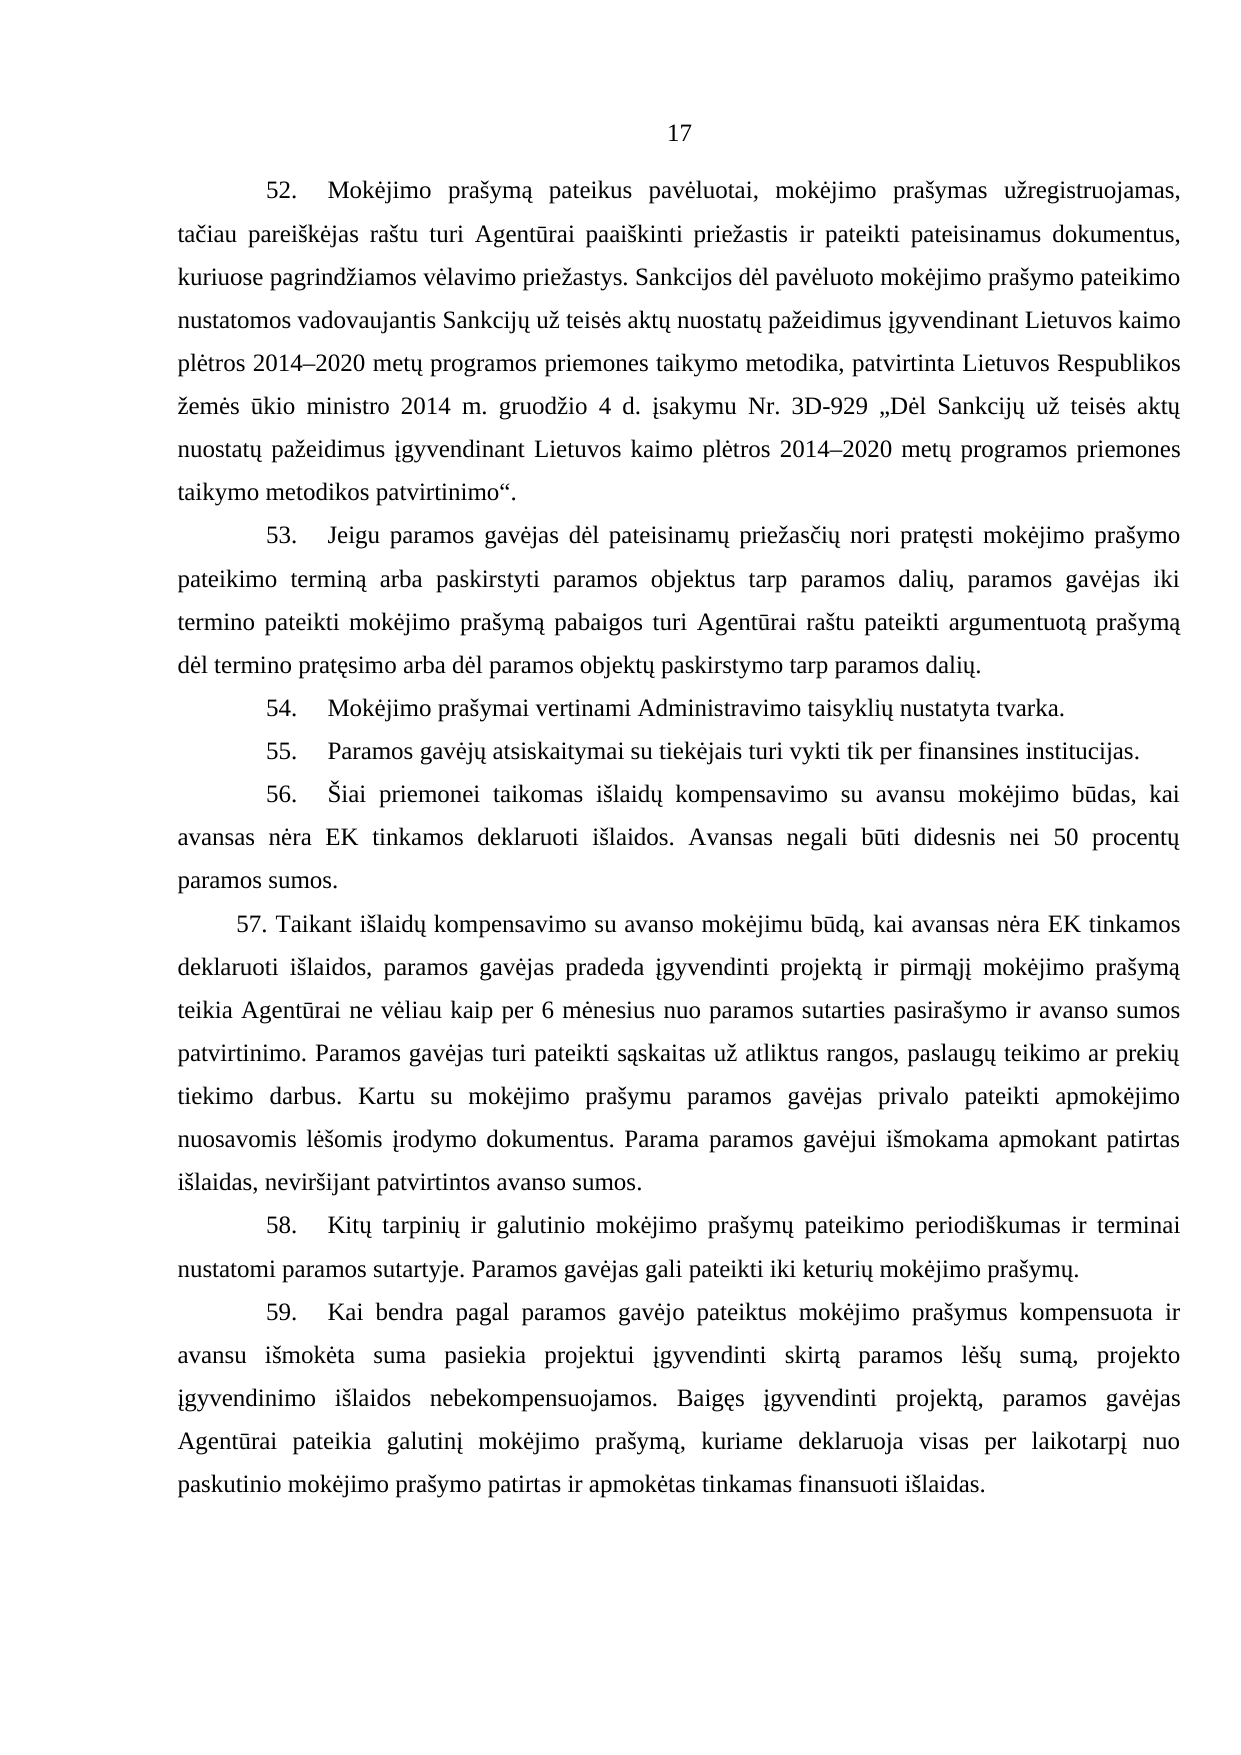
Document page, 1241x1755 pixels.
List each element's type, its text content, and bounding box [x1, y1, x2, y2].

text 52. Mokėjimo prašymą pateikus pavėluotai, mokėjimo prašymas užregistruojamas, tačiau pareiškėjas raštu turi Agentūrai paaiškinti priežastis ir pateikti pateisinamus dokumentus, kuriuose pagrindžiamos vėlavimo priežastys. Sankcijos dėl pavėluoto mokėjimo prašymo pateikimo nustatomos vadovaujantis Sankcijų už teisės aktų nuostatų pažeidimus įgyvendinant Lietuvos kaimo plėtros 2014–2020 metų programos priemones taikymo metodika, patvirtinta Lietuvos Respublikos žemės ūkio ministro 2014 m. gruodžio 4 d. įsakymu Nr. 3D-929 „Dėl Sankcijų už teisės aktų nuostatų pažeidimus įgyvendinant Lietuvos kaimo plėtros 2014–2020 metų programos priemones taikymo metodikos patvirtinimo“. [177, 176, 1181, 506]
text 53. Jeigu paramos gavėjas dėl pateisinamų priežasčių nori pratęsti mokėjimo prašymo pateikimo terminą arba paskirstyti paramos objektus tarp paramos dalių, paramos gavėjas iki termino pateikti mokėjimo prašymą pabaigos turi Agentūrai raštu pateikti argumentuotą prašymą dėl termino pratęsimo arba dėl paramos objektų paskirstymo tarp paramos dalių. [177, 521, 1181, 679]
text 55. Paramos gavėjų atsiskaitymai su tiekėjais turi vykti tik per finansines institucijas. [177, 736, 1181, 765]
text 56. Šiai priemonei taikomas išlaidų kompensavimo su avansu mokėjimo būdas, kai avansas nėra EK tinkamos deklaruoti išlaidos. Avansas negali būti didesnis nei 50 procentų paramos sumos. [177, 779, 1181, 894]
text 58. Kitų tarpinių ir galutinio mokėjimo prašymų pateikimo periodiškumas ir terminai nustatomi paramos sutartyje. Paramos gavėjas gali pateikti iki keturių mokėjimo prašymų. [177, 1211, 1181, 1282]
text 57. Taikant išlaidų kompensavimo su avanso mokėjimu būdą, kai avansas nėra EK tinkamos deklaruoti išlaidos, paramos gavėjas pradeda įgyvendinti projektą ir pirmąjį mokėjimo prašymą teikia Agentūrai ne vėliau kaip per 6 mėnesius nuo paramos sutarties pasirašymo ir avanso sumos patvirtinimo. Paramos gavėjas turi pateikti sąskaitas už atliktus rangos, paslaugų teikimo ar prekių tiekimo darbus. Kartu su mokėjimo prašymu paramos gavėjas privalo pateikti apmokėjimo nuosavomis lėšomis įrodymo dokumentus. Parama paramos gavėjui išmokama apmokant patirtas išlaidas, neviršijant patvirtintos avanso sumos. [177, 909, 1181, 1196]
text 59. Kai bendra pagal paramos gavėjo pateiktus mokėjimo prašymus kompensuota ir avansu išmokėta suma pasiekia projektui įgyvendinti skirtą paramos lėšų sumą, projekto įgyvendinimo išlaidos nebekompensuojamos. Baigęs įgyvendinti projektą, paramos gavėjas Agentūrai pateikia galutinį mokėjimo prašymą, kuriame deklaruoja visas per laikotarpį nuo paskutinio mokėjimo prašymo patirtas ir apmokėtas tinkamas finansuoti išlaidas. [177, 1297, 1181, 1498]
text 54. Mokėjimo prašymai vertinami Administravimo taisyklių nustatyta tvarka. [177, 693, 1181, 722]
